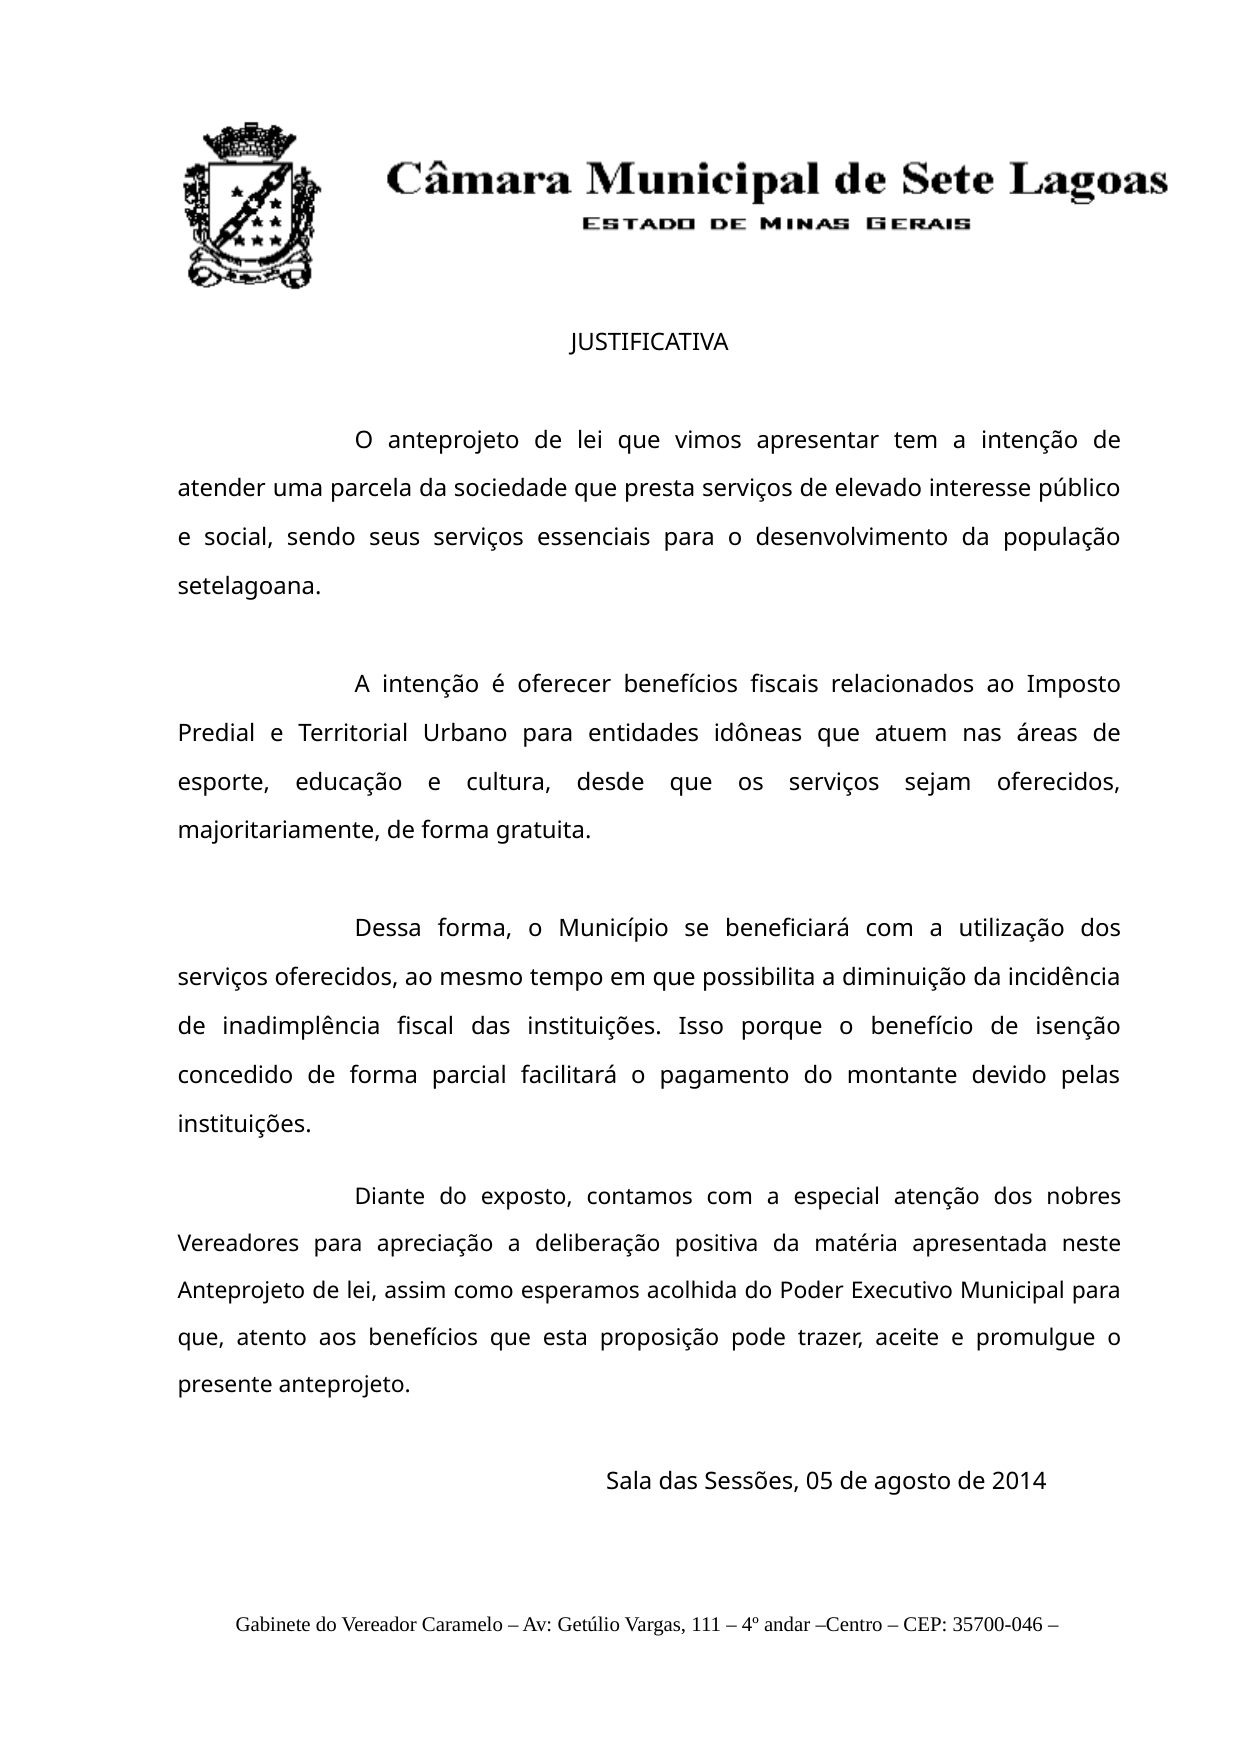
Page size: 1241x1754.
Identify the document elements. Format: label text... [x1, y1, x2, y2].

text Sala das Sessões, 05 de agosto de 2014 [177, 1463, 1122, 1496]
text O anteprojeto de lei que vimos apresentar tem a intenção de atender uma parcela da sociedade que presta serviços de elevado interesse público e social, sendo seus serviços essenciais para o desenvolvimento da população setelagoana. [177, 422, 1122, 602]
text JUSTIFICATIVA [177, 325, 1122, 357]
text Diante do exposto, contamos com a especial atenção dos nobres Vereadores para apreciação a deliberação positiva da matéria apresentada neste Anteprojeto de lei, assim como esperamos acolhida do Poder Executivo Municipal para que, atento aos benefícios que esta proposição pode trazer, aceite e promulgue o presente anteprojeto. [177, 1180, 1122, 1399]
text A intenção é oferecer benefícios fiscais relacionados ao Imposto Predial e Territorial Urbano para entidades idôneas que atuem nas áreas de esporte, educação e cultura, desde que os serviços sejam oferecidos, majoritariamente, de forma gratuita. [177, 667, 1122, 846]
text Dessa forma, o Município se beneficiará com a utilização dos serviços oferecidos, ao mesmo tempo em que possibilita a diminuição da incidência de inadimplência fiscal das instituições. Isso porque o benefício de isenção concedido de forma parcial facilitará o pagamento do montante devido pelas instituições. [177, 911, 1122, 1139]
